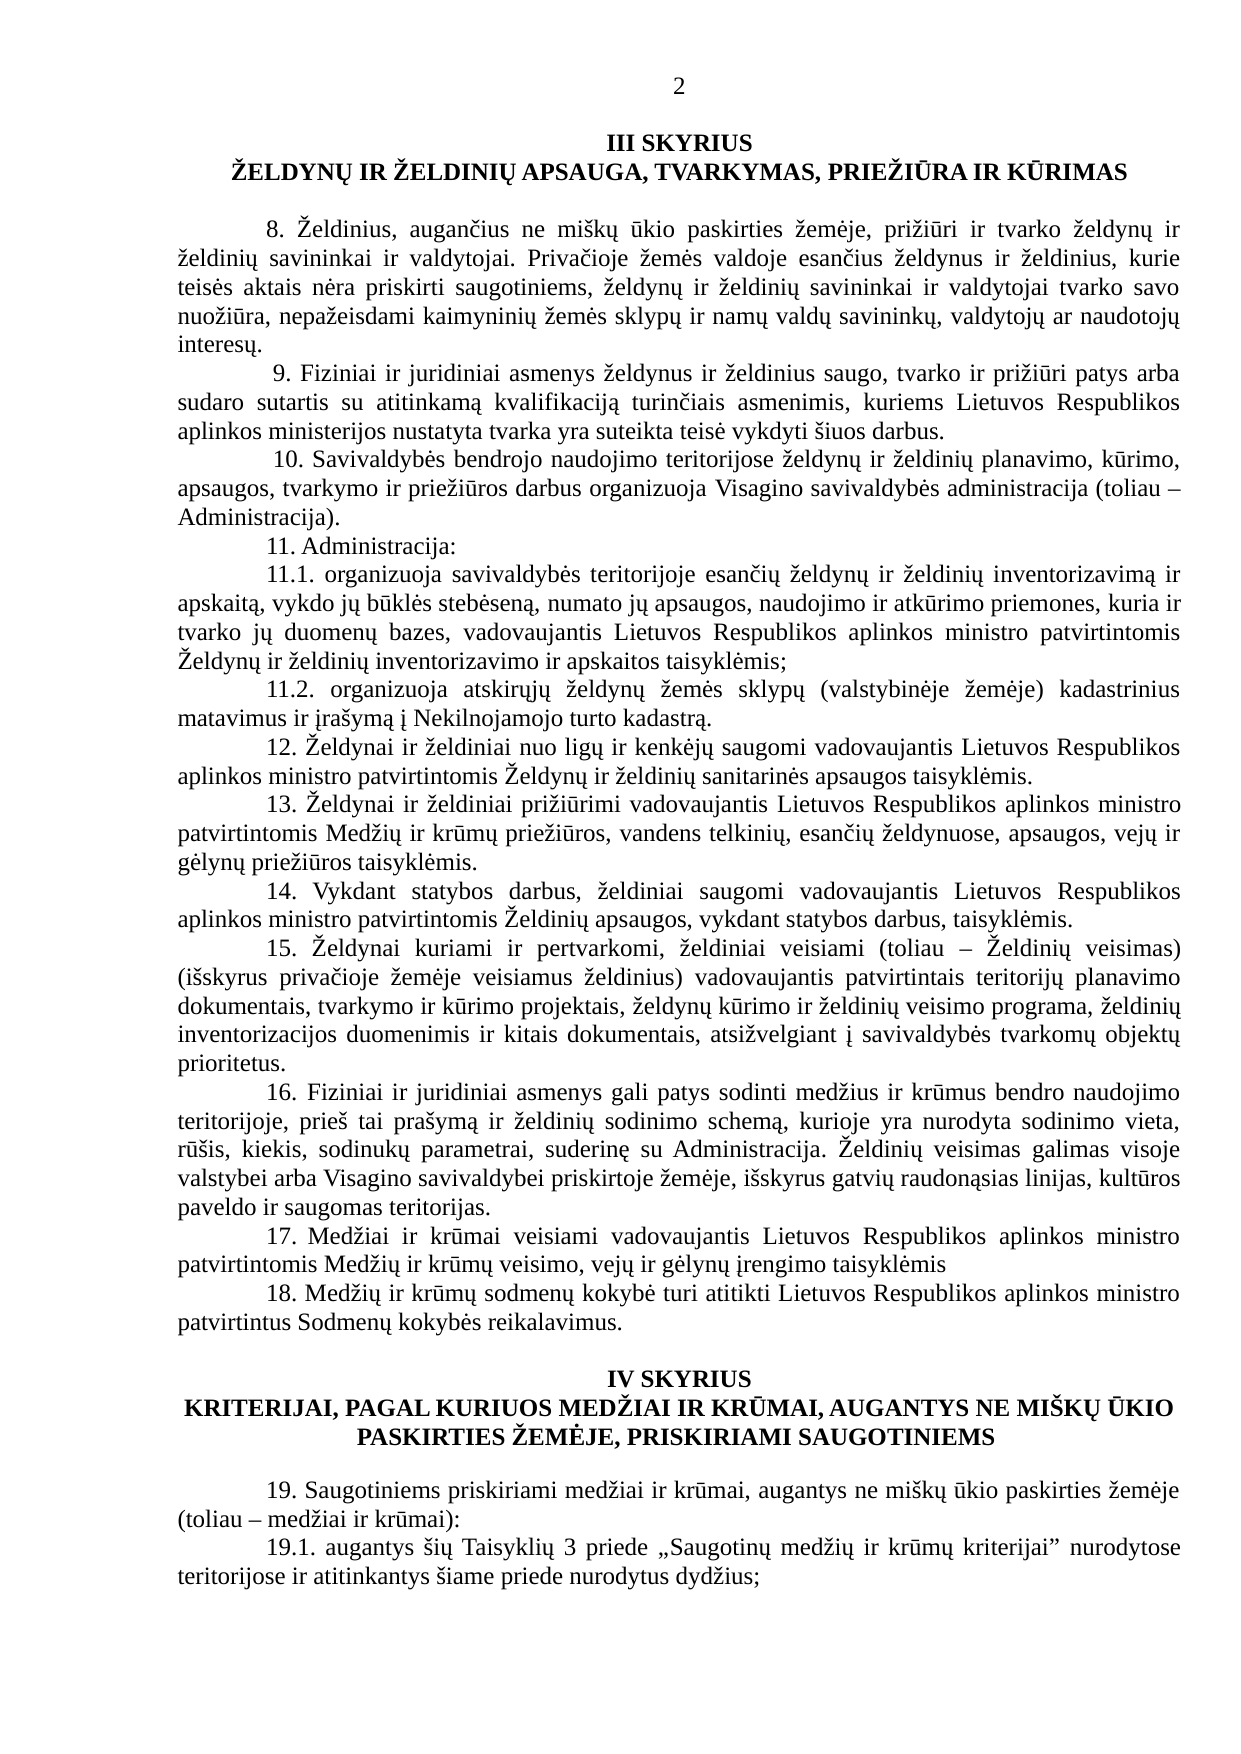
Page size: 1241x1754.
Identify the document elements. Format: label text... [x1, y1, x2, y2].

text 11. Administracija: [177, 531, 1181, 559]
text 9. Fiziniai ir juridiniai asmenys želdynus ir želdinius saugo, tvarko ir prižiūri patys arba sudaro sutartis su atitinkamą kvalifikaciją turinčiais asmenimis, kuriems Lietuvos Respublikos aplinkos ministerijos nustatyta tvarka yra suteikta teisė vykdyti šiuos darbus. [177, 358, 1181, 444]
text 19. Saugotiniems priskiriami medžiai ir krūmai, augantys ne miškų ūkio paskirties žemėje (toliau – medžiai ir krūmai): [177, 1475, 1181, 1532]
text 11.2. organizuoja atskirųjų želdynų žemės sklypų (valstybinėje žemėje) kadastrinius matavimus ir įrašymą į Nekilnojamojo turto kadastrą. [177, 674, 1181, 732]
text 11.1. organizuoja savivaldybės teritorijoje esančių želdynų ir želdinių inventorizavimą ir apskaitą, vykdo jų būklės stebėseną, numato jų apsaugos, naudojimo ir atkūrimo priemones, kuria ir tvarko jų duomenų bazes, vadovaujantis Lietuvos Respublikos aplinkos ministro patvirtintomis Želdynų ir želdinių inventorizavimo ir apskaitos taisyklėmis; [177, 559, 1181, 674]
text III SKYRIUS [177, 128, 1181, 157]
text 18. Medžių ir krūmų sodmenų kokybė turi atitikti Lietuvos Respublikos aplinkos ministro patvirtintus Sodmenų kokybės reikalavimus. [177, 1278, 1181, 1336]
text 16. Fiziniai ir juridiniai asmenys gali patys sodinti medžius ir krūmus bendro naudojimo teritorijoje, prieš tai prašymą ir želdinių sodinimo schemą, kurioje yra nurodyta sodinimo vieta, rūšis, kiekis, sodinukų parametrai, suderinę su Administracija. Želdinių veisimas galimas visoje valstybei arba Visagino savivaldybei priskirtoje žemėje, išskyrus gatvių raudonąsias linijas, kultūros paveldo ir saugomas teritorijas. [177, 1077, 1181, 1221]
text 15. Želdynai kuriami ir pertvarkomi, želdiniai veisiami (toliau – Želdinių veisimas) (išskyrus privačioje žemėje veisiamus želdinius) vadovaujantis patvirtintais teritorijų planavimo dokumentais, tvarkymo ir kūrimo projektais, želdynų kūrimo ir želdinių veisimo programa, želdinių inventorizacijos duomenimis ir kitais dokumentais, atsižvelgiant į savivaldybės tvarkomų objektų prioritetus. [177, 933, 1181, 1077]
text 17. Medžiai ir krūmai veisiami vadovaujantis Lietuvos Respublikos aplinkos ministro patvirtintomis Medžių ir krūmų veisimo, vejų ir gėlynų įrengimo taisyklėmis [177, 1221, 1181, 1278]
text 8. Želdinius, augančius ne miškų ūkio paskirties žemėje, prižiūri ir tvarko želdynų ir želdinių savininkai ir valdytojai. Privačioje žemės valdoje esančius želdynus ir želdinius, kurie teisės aktais nėra priskirti saugotiniems, želdynų ir želdinių savininkai ir valdytojai tvarko savo nuožiūra, nepažeisdami kaimyninių žemės sklypų ir namų valdų savininkų, valdytojų ar naudotojų interesų. [177, 214, 1181, 358]
text 14. Vykdant statybos darbus, želdiniai saugomi vadovaujantis Lietuvos Respublikos aplinkos ministro patvirtintomis Želdinių apsaugos, vykdant statybos darbus, taisyklėmis. [177, 876, 1181, 933]
text 10. Savivaldybės bendrojo naudojimo teritorijose želdynų ir želdinių planavimo, kūrimo, apsaugos, tvarkymo ir priežiūros darbus organizuoja Visagino savivaldybės administracija (toliau – Administracija). [177, 444, 1181, 531]
text 13. Želdynai ir želdiniai prižiūrimi vadovaujantis Lietuvos Respublikos aplinkos ministro patvirtintomis Medžių ir krūmų priežiūros, vandens telkinių, esančių želdynuose, apsaugos, vejų ir gėlynų priežiūros taisyklėmis. [177, 789, 1181, 876]
text KRITERIJAI, PAGAL KURIUOS MEDŽIAI IR KRŪMAI, AUGANTYS NE MIŠKŲ ŪKIO PASKIRTIES ŽEMĖJE, PRISKIRIAMI SAUGOTINIEMS [177, 1393, 1181, 1451]
text IV SKYRIUS [177, 1364, 1181, 1393]
text 19.1. augantys šių Taisyklių 3 priede „Saugotinų medžių ir krūmų kriterijai” nurodytose teritorijose ir atitinkantys šiame priede nurodytus dydžius; [177, 1532, 1181, 1590]
text ŽELDYNŲ IR ŽELDINIŲ APSAUGA, TVARKYMAS, PRIEŽIŪRA IR KŪRIMAS [177, 157, 1181, 186]
text 12. Želdynai ir želdiniai nuo ligų ir kenkėjų saugomi vadovaujantis Lietuvos Respublikos aplinkos ministro patvirtintomis Želdynų ir želdinių sanitarinės apsaugos taisyklėmis. [177, 732, 1181, 789]
